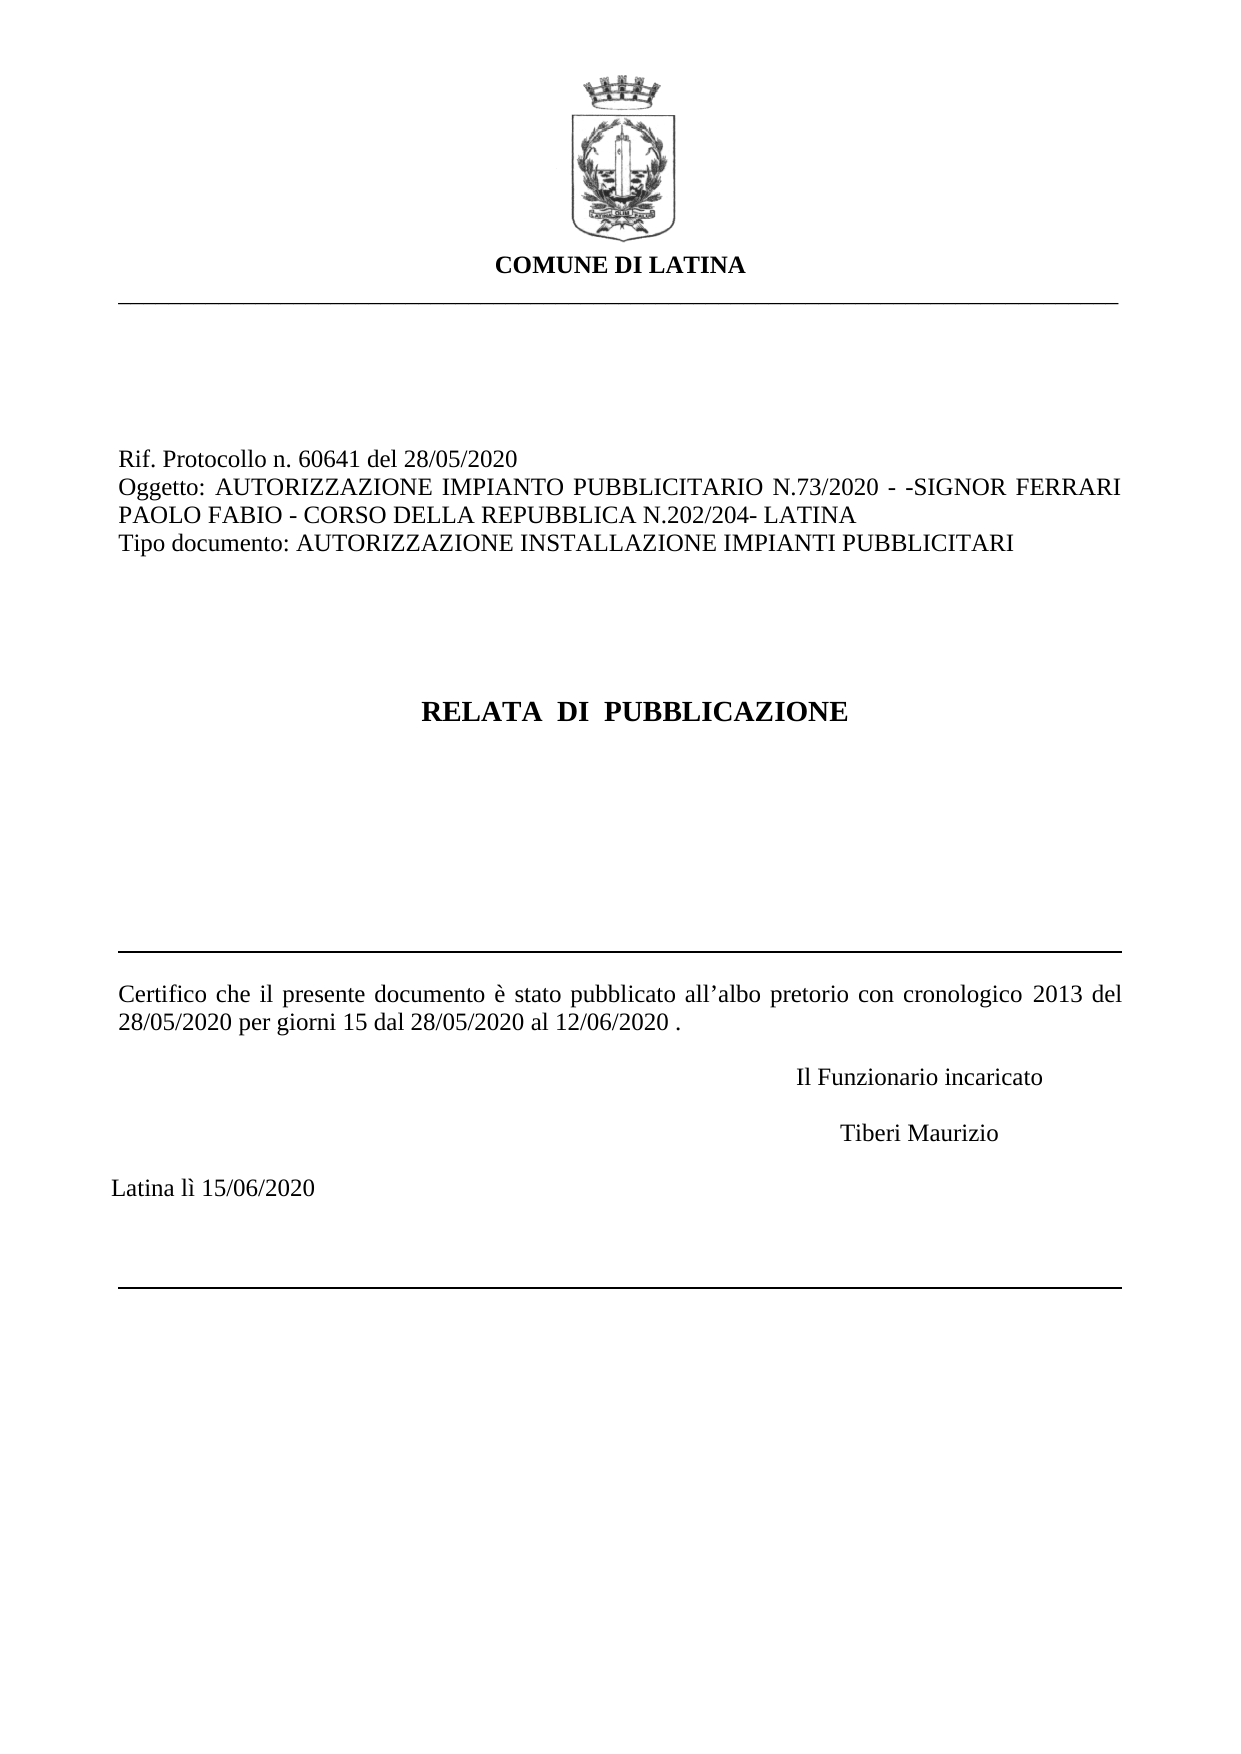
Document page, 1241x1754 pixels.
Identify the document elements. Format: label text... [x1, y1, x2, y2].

table_cell Tiberi Maurizio [709, 1119, 1129, 1146]
picture [556, 75, 685, 252]
text Rif. Protocollo n. 60641 del 28/05/2020 [118, 446, 1122, 473]
table_cell [591, 1174, 692, 1202]
table_cell [111, 1119, 591, 1146]
text Oggetto: AUTORIZZAZIONE IMPIANTO PUBBLICITARIO N.73/2020 - -SIGNOR FERRARI PAOLO FABIO - CORSO DELLA REPUBBLICA N.202/204- LATINA [118, 473, 1122, 529]
table_cell [111, 1091, 591, 1119]
table_cell [709, 1091, 1129, 1119]
text Tipo documento: AUTORIZZAZIONE INSTALLAZIONE IMPIANTI PUBBLICITARI [118, 529, 1122, 556]
table_header [111, 1063, 591, 1091]
table_header Il Funzionario incaricato [709, 1063, 1129, 1091]
table_cell [709, 1146, 1129, 1174]
table_cell Latina lì 15/06/2020 [111, 1174, 591, 1202]
table_cell [591, 1146, 692, 1174]
text Certifico che il presente documento è stato pubblicato all’albo pretorio con cronologico 2013 del 28/05/2020 per giorni 15 dal 28/05/2020 al 12/06/2020 . [118, 980, 1122, 1036]
table_cell [709, 1174, 1129, 1202]
table_cell [692, 1174, 709, 1202]
table_cell [692, 1146, 709, 1174]
table_cell [591, 1091, 692, 1119]
table_cell [591, 1119, 692, 1146]
table_cell [692, 1091, 709, 1119]
table_cell [111, 1146, 591, 1174]
table_header [692, 1063, 709, 1091]
table_header [591, 1063, 692, 1091]
subtitle RELATA DI PUBBLICAZIONE [118, 695, 1122, 727]
table_cell [692, 1119, 709, 1146]
